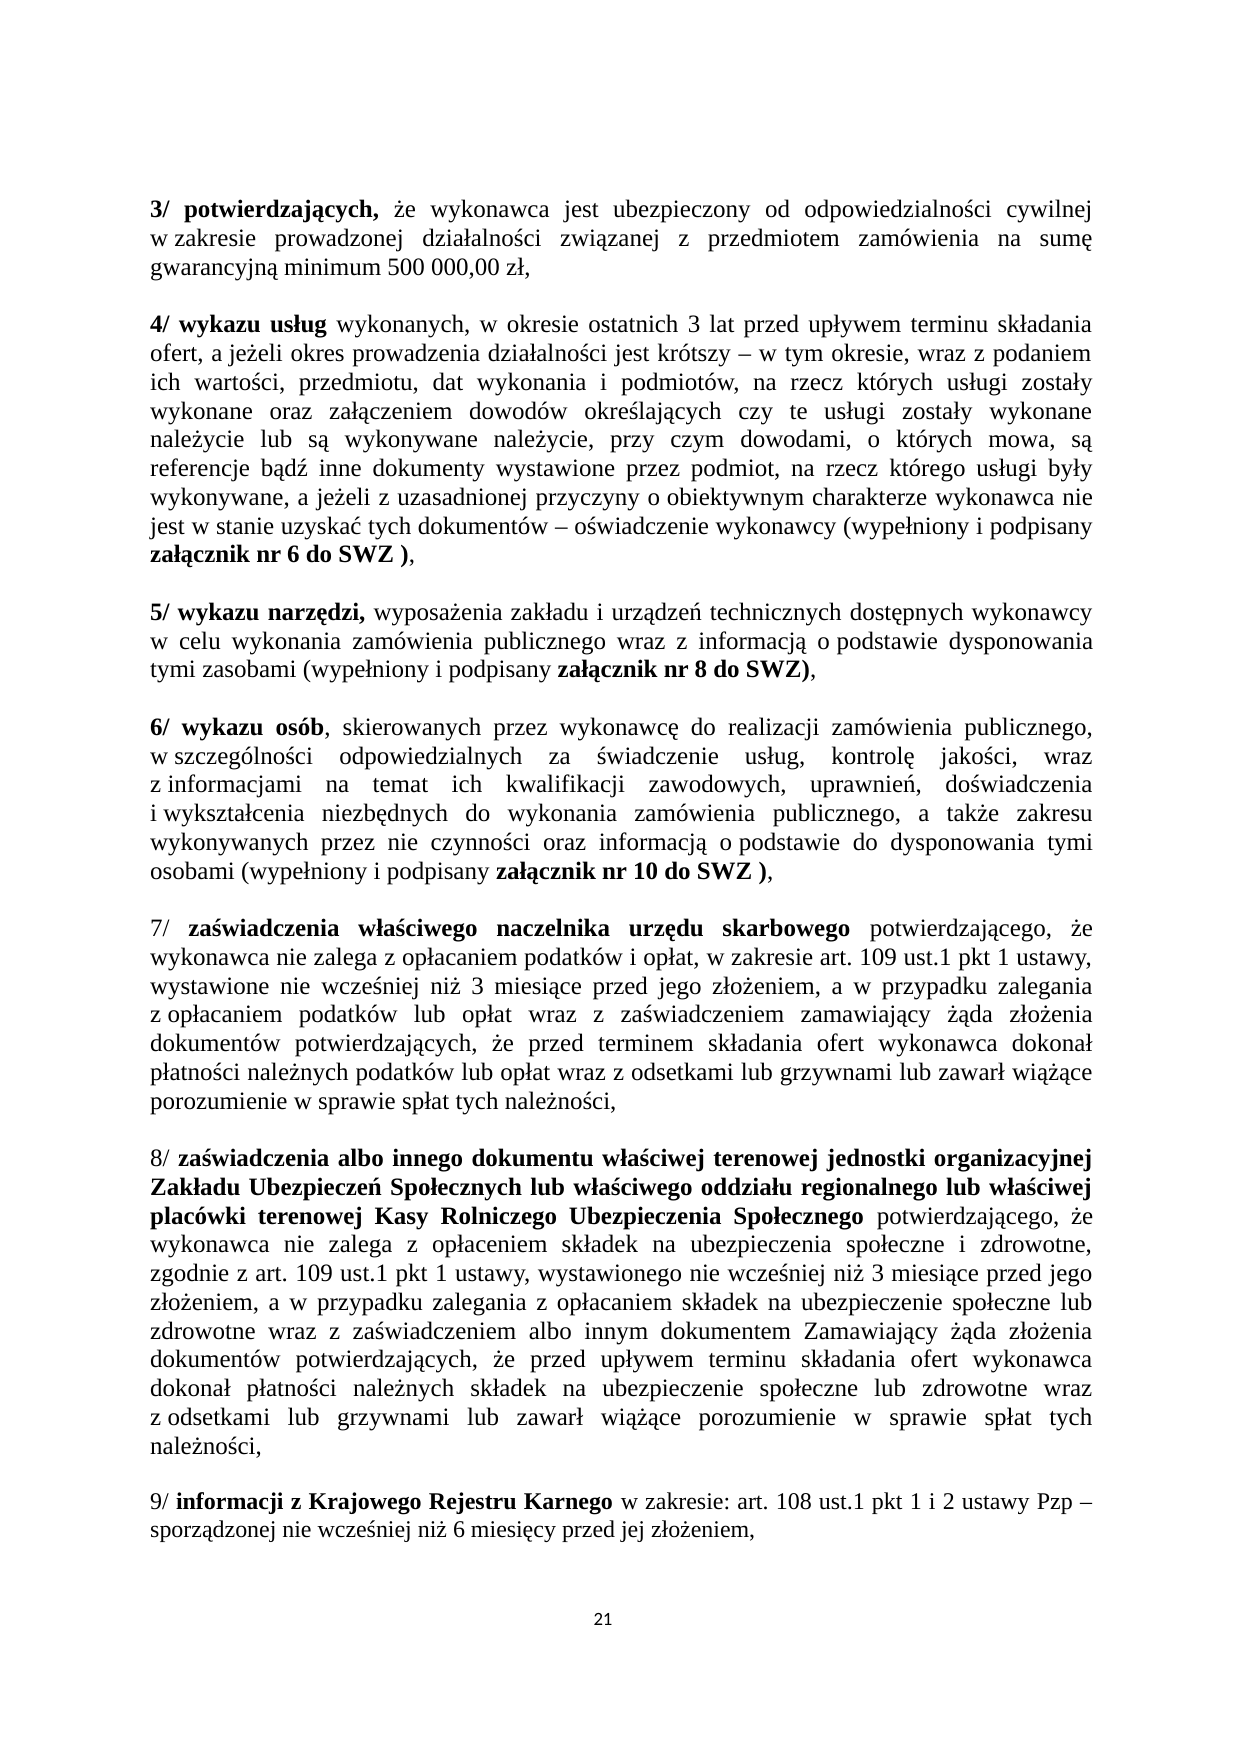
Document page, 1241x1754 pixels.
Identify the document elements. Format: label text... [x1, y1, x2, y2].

text 5/ wykazu narzędzi, wyposażenia zakładu i urządzeń technicznych dostępnych wykonawcy w celu wykonania zamówienia publicznego wraz z informacją o podstawie dysponowania tymi zasobami (wypełniony i podpisany załącznik nr 8 do SWZ), [150, 597, 1093, 683]
text 7/ zaświadczenia właściwego naczelnika urzędu skarbowego potwierdzającego, że wykonawca nie zalega z opłacaniem podatków i opłat, w zakresie art. 109 ust.1 pkt 1 ustawy, wystawione nie wcześniej niż 3 miesiące przed jego złożeniem, a w przypadku zalegania z opłacaniem podatków lub opłat wraz z zaświadczeniem zamawiający żąda złożenia dokumentów potwierdzających, że przed terminem składania ofert wykonawca dokonał płatności należnych podatków lub opłat wraz z odsetkami lub grzywnami lub zawarł wiążące porozumienie w sprawie spłat tych należności, [150, 913, 1093, 1114]
text 3/ potwierdzających, że wykonawca jest ubezpieczony od odpowiedzialności cywilnej w zakresie prowadzonej działalności związanej z przedmiotem zamówienia na sumę gwarancyjną minimum 500 000,00 zł, [150, 194, 1093, 281]
text 4/ wykazu usług wykonanych, w okresie ostatnich 3 lat przed upływem terminu składania ofert, a jeżeli okres prowadzenia działalności jest krótszy – w tym okresie, wraz z podaniem ich wartości, przedmiotu, dat wykonania i podmiotów, na rzecz których usługi zostały wykonane oraz załączeniem dowodów określających czy te usługi zostały wykonane należycie lub są wykonywane należycie, przy czym dowodami, o których mowa, są referencje bądź inne dokumenty wystawione przez podmiot, na rzecz którego usługi były wykonywane, a jeżeli z uzasadnionej przyczyny o obiektywnym charakterze wykonawca nie jest w stanie uzyskać tych dokumentów – oświadczenie wykonawcy (wypełniony i podpisany załącznik nr 6 do SWZ ), [150, 309, 1093, 568]
text 9/ informacji z Krajowego Rejestru Karnego w zakresie: art. 108 ust.1 pkt 1 i 2 ustawy Pzp – sporządzonej nie wcześniej niż 6 miesięcy przed jej złożeniem, [150, 1487, 1093, 1542]
text 6/ wykazu osób, skierowanych przez wykonawcę do realizacji zamówienia publicznego, w szczególności odpowiedzialnych za świadczenie usług, kontrolę jakości, wraz z informacjami na temat ich kwalifikacji zawodowych, uprawnień, doświadczenia i wykształcenia niezbędnych do wykonania zamówienia publicznego, a także zakresu wykonywanych przez nie czynności oraz informacją o podstawie do dysponowania tymi osobami (wypełniony i podpisany załącznik nr 10 do SWZ ), [150, 712, 1093, 884]
text 8/ zaświadczenia albo innego dokumentu właściwej terenowej jednostki organizacyjnej Zakładu Ubezpieczeń Społecznych lub właściwego oddziału regionalnego lub właściwej placówki terenowej Kasy Rolniczego Ubezpieczenia Społecznego potwierdzającego, że wykonawca nie zalega z opłaceniem składek na ubezpieczenia społeczne i zdrowotne, zgodnie z art. 109 ust.1 pkt 1 ustawy, wystawionego nie wcześniej niż 3 miesiące przed jego złożeniem, a w przypadku zalegania z opłacaniem składek na ubezpieczenie społeczne lub zdrowotne wraz z zaświadczeniem albo innym dokumentem Zamawiający żąda złożenia dokumentów potwierdzających, że przed upływem terminu składania ofert wykonawca dokonał płatności należnych składek na ubezpieczenie społeczne lub zdrowotne wraz z odsetkami lub grzywnami lub zawarł wiążące porozumienie w sprawie spłat tych należności, [150, 1143, 1093, 1459]
